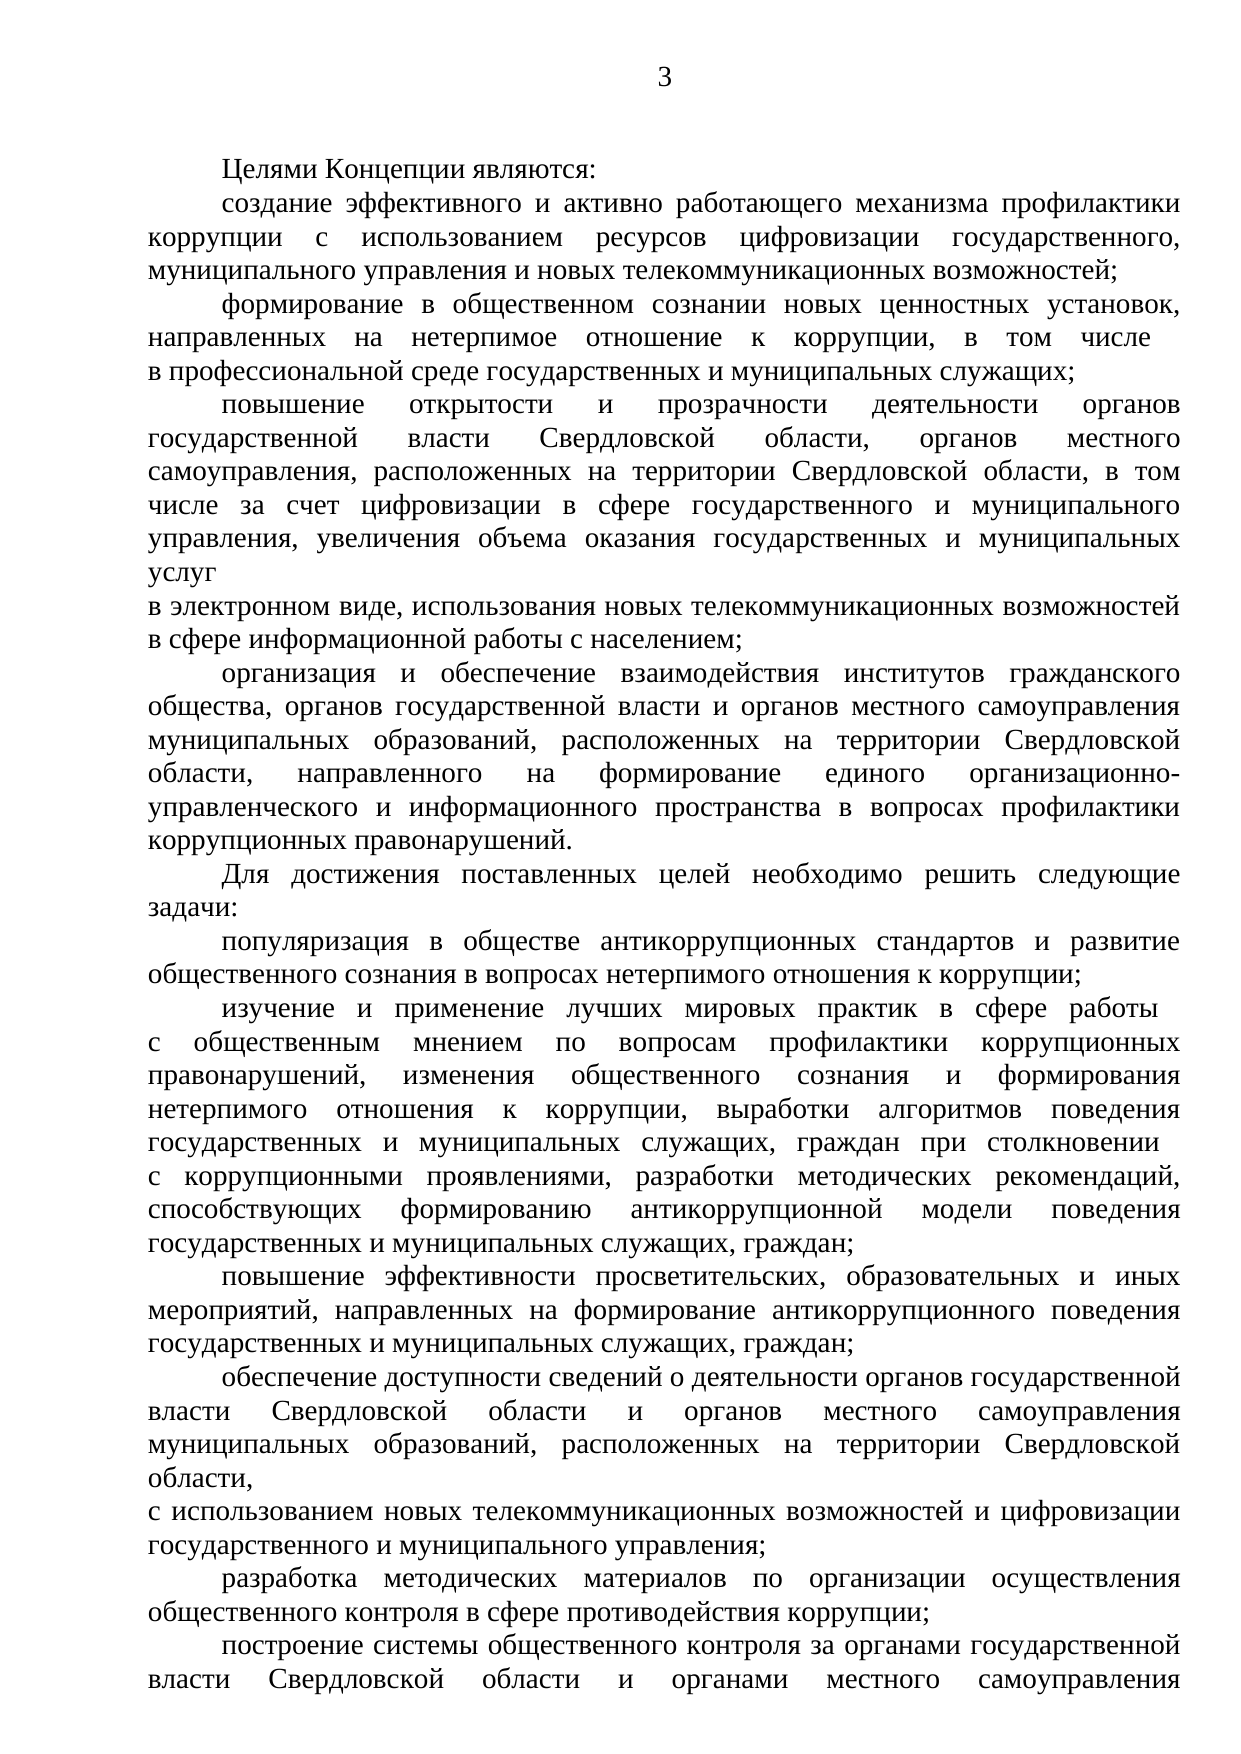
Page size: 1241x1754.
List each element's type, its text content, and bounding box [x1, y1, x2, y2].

text повышение открытости и прозрачности деятельности органов государственной власти Свердловской области, органов местного самоуправления, расположенных на территории Свердловской области, в том числе за счет цифровизации в сфере государственного и муниципального управления, увеличения объема оказания государственных и муниципальных услуг в электронном виде, использования новых телекоммуникационных возможностей в сфере информационной работы с населением; [148, 386, 1181, 655]
text Целями Концепции являются: [148, 152, 1181, 185]
text разработка методических материалов по организации осуществления общественного контроля в сфере противодействия коррупции; [148, 1560, 1181, 1627]
text изучение и применение лучших мировых практик в сфере работы с общественным мнением по вопросам профилактики коррупционных правонарушений, изменения общественного сознания и формирования нетерпимого отношения к коррупции, выработки алгоритмов поведения государственных и муниципальных служащих, граждан при столкновении с коррупционными проявлениями, разработки методических рекомендаций, способствующих формированию антикоррупционной модели поведения государственных и муниципальных служащих, граждан; [148, 990, 1181, 1258]
text построение системы общественного контроля за органами государственной власти Свердловской области и органами местного самоуправления [148, 1627, 1181, 1694]
text популяризация в обществе антикоррупционных стандартов и развитие общественного сознания в вопросах нетерпимого отношения к коррупции; [148, 923, 1181, 990]
text организация и обеспечение взаимодействия институтов гражданского общества, органов государственной власти и органов местного самоуправления муниципальных образований, расположенных на территории Свердловской области, направленного на формирование единого организационно-управленческого и информационного пространства в вопросах профилактики коррупционных правонарушений. [148, 655, 1181, 856]
text повышение эффективности просветительских, образовательных и иных мероприятий, направленных на формирование антикоррупционного поведения государственных и муниципальных служащих, граждан; [148, 1258, 1181, 1359]
text формирование в общественном сознании новых ценностных установок, направленных на нетерпимое отношение к коррупции, в том числе в профессиональной среде государственных и муниципальных служащих; [148, 286, 1181, 386]
text обеспечение доступности сведений о деятельности органов государственной власти Свердловской области и органов местного самоуправления муниципальных образований, расположенных на территории Свердловской области, с использованием новых телекоммуникационных возможностей и цифровизации государственного и муниципального управления; [148, 1359, 1181, 1560]
text создание эффективного и активно работающего механизма профилактики коррупции с использованием ресурсов цифровизации государственного, муниципального управления и новых телекоммуникационных возможностей; [148, 185, 1181, 286]
text Для достижения поставленных целей необходимо решить следующие задачи: [148, 856, 1181, 923]
